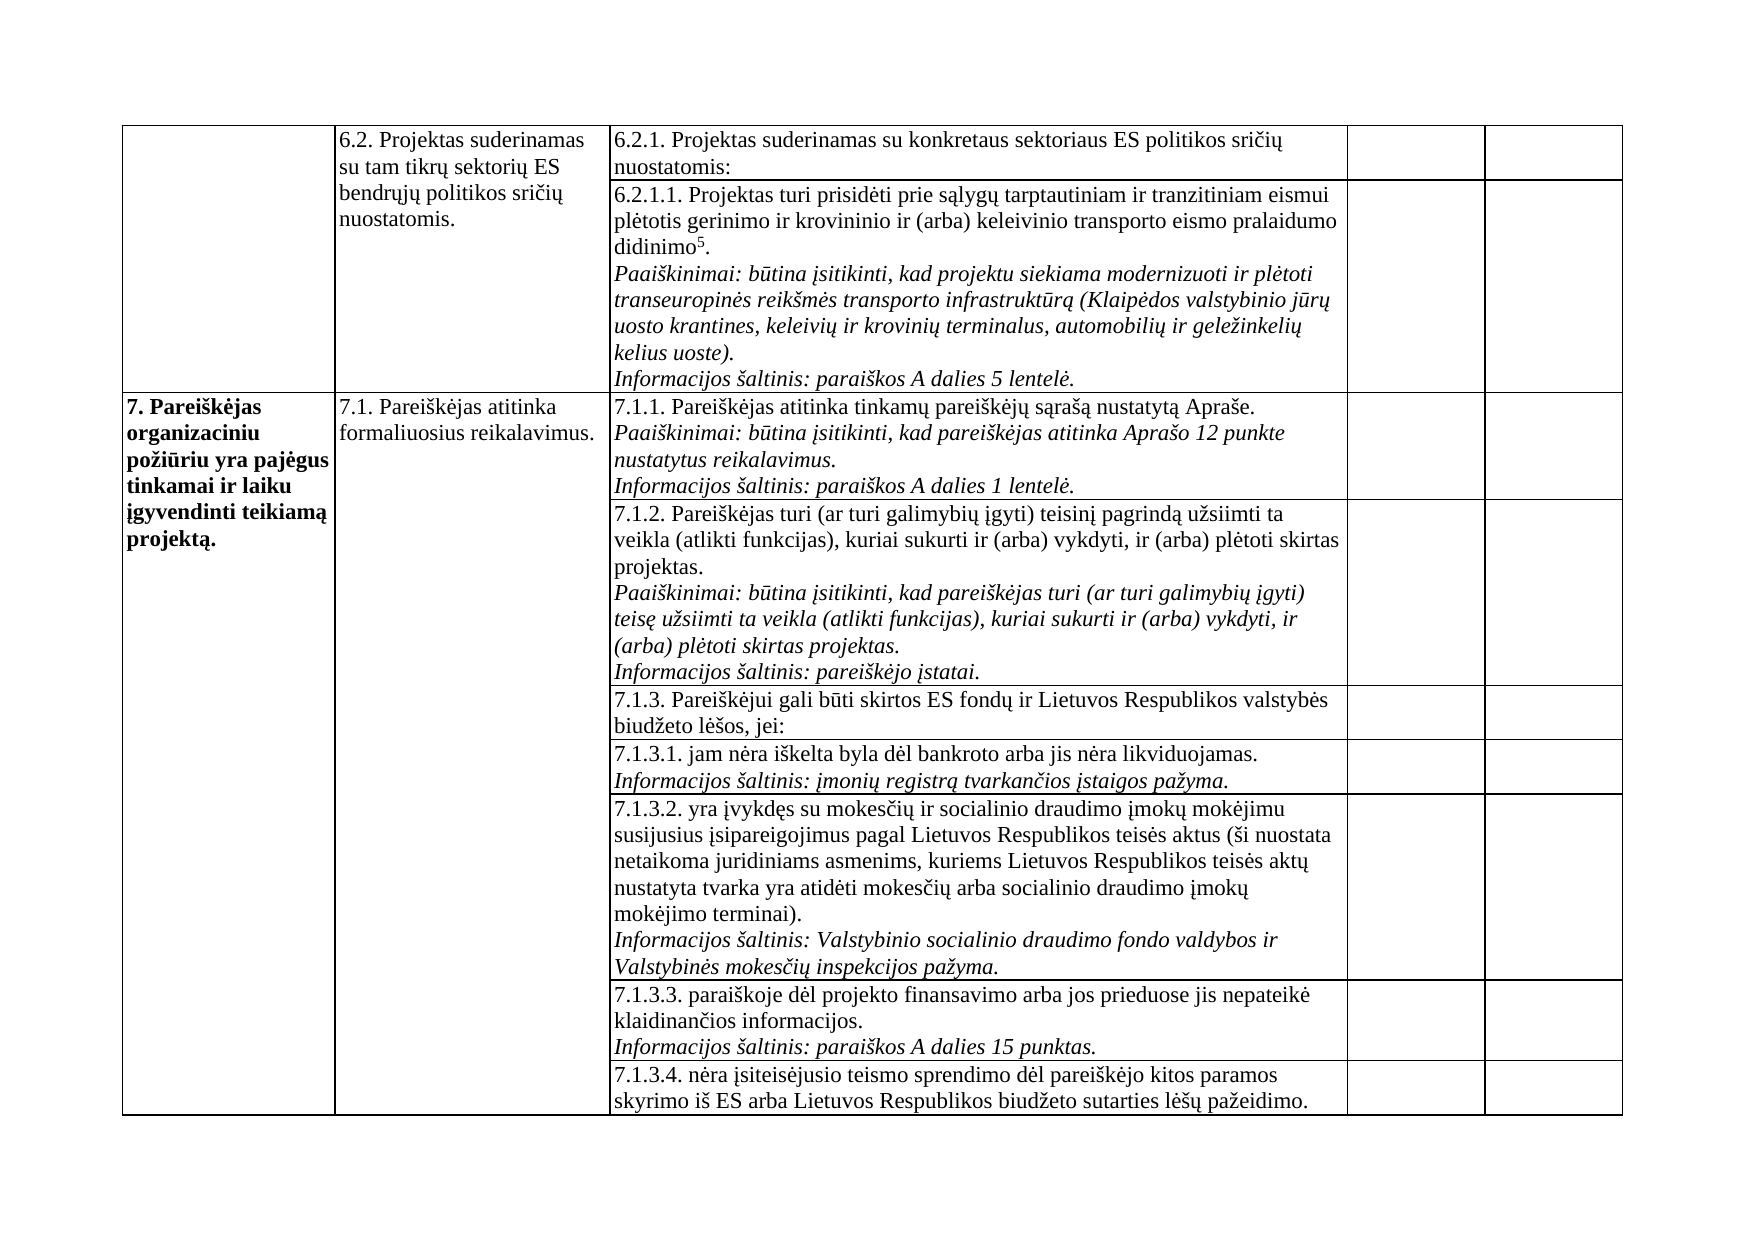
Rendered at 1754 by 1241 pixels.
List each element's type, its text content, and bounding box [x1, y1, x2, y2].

table_cell [1486, 181, 1622, 391]
table_cell [1348, 393, 1484, 498]
table_cell [1348, 126, 1484, 179]
table_cell [1486, 740, 1622, 793]
table_cell 7.1.3.4. nėra įsiteisėjusio teismo sprendimo dėl pareiškėjo kitos paramos skyrimo iš ES arba Lietuvos Respublikos biudžeto sutarties lėšų pažeidimo. [611, 1061, 1347, 1114]
table_cell [1348, 1061, 1484, 1114]
table_cell [1486, 393, 1622, 498]
table_cell 7.1. Pareiškėjas atitinka formaliuosius reikalavimus. [336, 393, 609, 1114]
table_cell [1486, 500, 1622, 684]
table_cell [1348, 686, 1484, 739]
table_cell 7.1.3.2. yra įvykdęs su mokesčių ir socialinio draudimo įmokų mokėjimu susijusius įsipareigojimus pagal Lietuvos Respublikos teisės aktus (ši nuostata netaikoma juridiniams asmenims, kuriems Lietuvos Respublikos teisės aktų nustatyta tvarka yra atidėti mokesčių arba socialinio draudimo įmokų mokėjimo terminai). Informacijos šaltinis: Valstybinio socialinio draudimo fondo valdybos ir Valstybinės mokesčių inspekcijos pažyma. [611, 795, 1347, 979]
table_cell [1486, 686, 1622, 739]
table_cell 7.1.3.3. paraiškoje dėl projekto finansavimo arba jos prieduose jis nepateikė klaidinančios informacijos. Informacijos šaltinis: paraiškos A dalies 15 punktas. [611, 981, 1347, 1060]
table_cell 7.1.1. Pareiškėjas atitinka tinkamų pareiškėjų sąrašą nustatytą Apraše. Paaiškinimai: būtina įsitikinti, kad pareiškėjas atitinka Aprašo 12 punkte nustatytus reikalavimus. Informacijos šaltinis: paraiškos A dalies 1 lentelė. [611, 393, 1347, 498]
table_cell [1486, 795, 1622, 979]
table_cell [1486, 1061, 1622, 1114]
table_cell [1348, 981, 1484, 1060]
table_cell 7.1.3. Pareiškėjui gali būti skirtos ES fondų ir Lietuvos Respublikos valstybės biudžeto lėšos, jei: [611, 686, 1347, 739]
table_cell 7. Pareiškėjas organizaciniu požiūriu yra pajėgus tinkamai ir laiku įgyvendinti teikiamą projektą. [123, 393, 334, 1114]
table_cell 6.2.1.1. Projektas turi prisidėti prie sąlygų tarptautiniam ir tranzitiniam eismui plėtotis gerinimo ir krovininio ir (arba) keleivinio transporto eismo pralaidumo didinimo5. Paaiškinimai: būtina įsitikinti, kad projektu siekiama modernizuoti ir plėtoti transeuropinės reikšmės transporto infrastruktūrą (Klaipėdos valstybinio jūrų uosto krantines, keleivių ir krovinių terminalus, automobilių ir geležinkelių kelius uoste). Informacijos šaltinis: paraiškos A dalies 5 lentelė. [611, 181, 1347, 391]
table_cell [1486, 126, 1622, 179]
table_cell 7.1.2. Pareiškėjas turi (ar turi galimybių įgyti) teisinį pagrindą užsiimti ta veikla (atlikti funkcijas), kuriai sukurti ir (arba) vykdyti, ir (arba) plėtoti skirtas projektas. Paaiškinimai: būtina įsitikinti, kad pareiškėjas turi (ar turi galimybių įgyti) teisę užsiimti ta veikla (atlikti funkcijas), kuriai sukurti ir (arba) vykdyti, ir (arba) plėtoti skirtas projektas. Informacijos šaltinis: pareiškėjo įstatai. [611, 500, 1347, 684]
table_cell [1348, 740, 1484, 793]
table_cell [1348, 795, 1484, 979]
table_cell [1486, 981, 1622, 1060]
table_cell 6.2. Projektas suderinamas su tam tikrų sektorių ES bendrųjų politikos sričių nuostatomis. [336, 126, 609, 391]
table_cell [1348, 181, 1484, 391]
table_cell [1348, 500, 1484, 684]
table_cell 7.1.3.1. jam nėra iškelta byla dėl bankroto arba jis nėra likviduojamas. Informacijos šaltinis: įmonių registrą tvarkančios įstaigos pažyma. [611, 740, 1347, 793]
table_cell [123, 126, 334, 391]
table_cell 6.2.1. Projektas suderinamas su konkretaus sektoriaus ES politikos sričių nuostatomis: [611, 126, 1347, 179]
